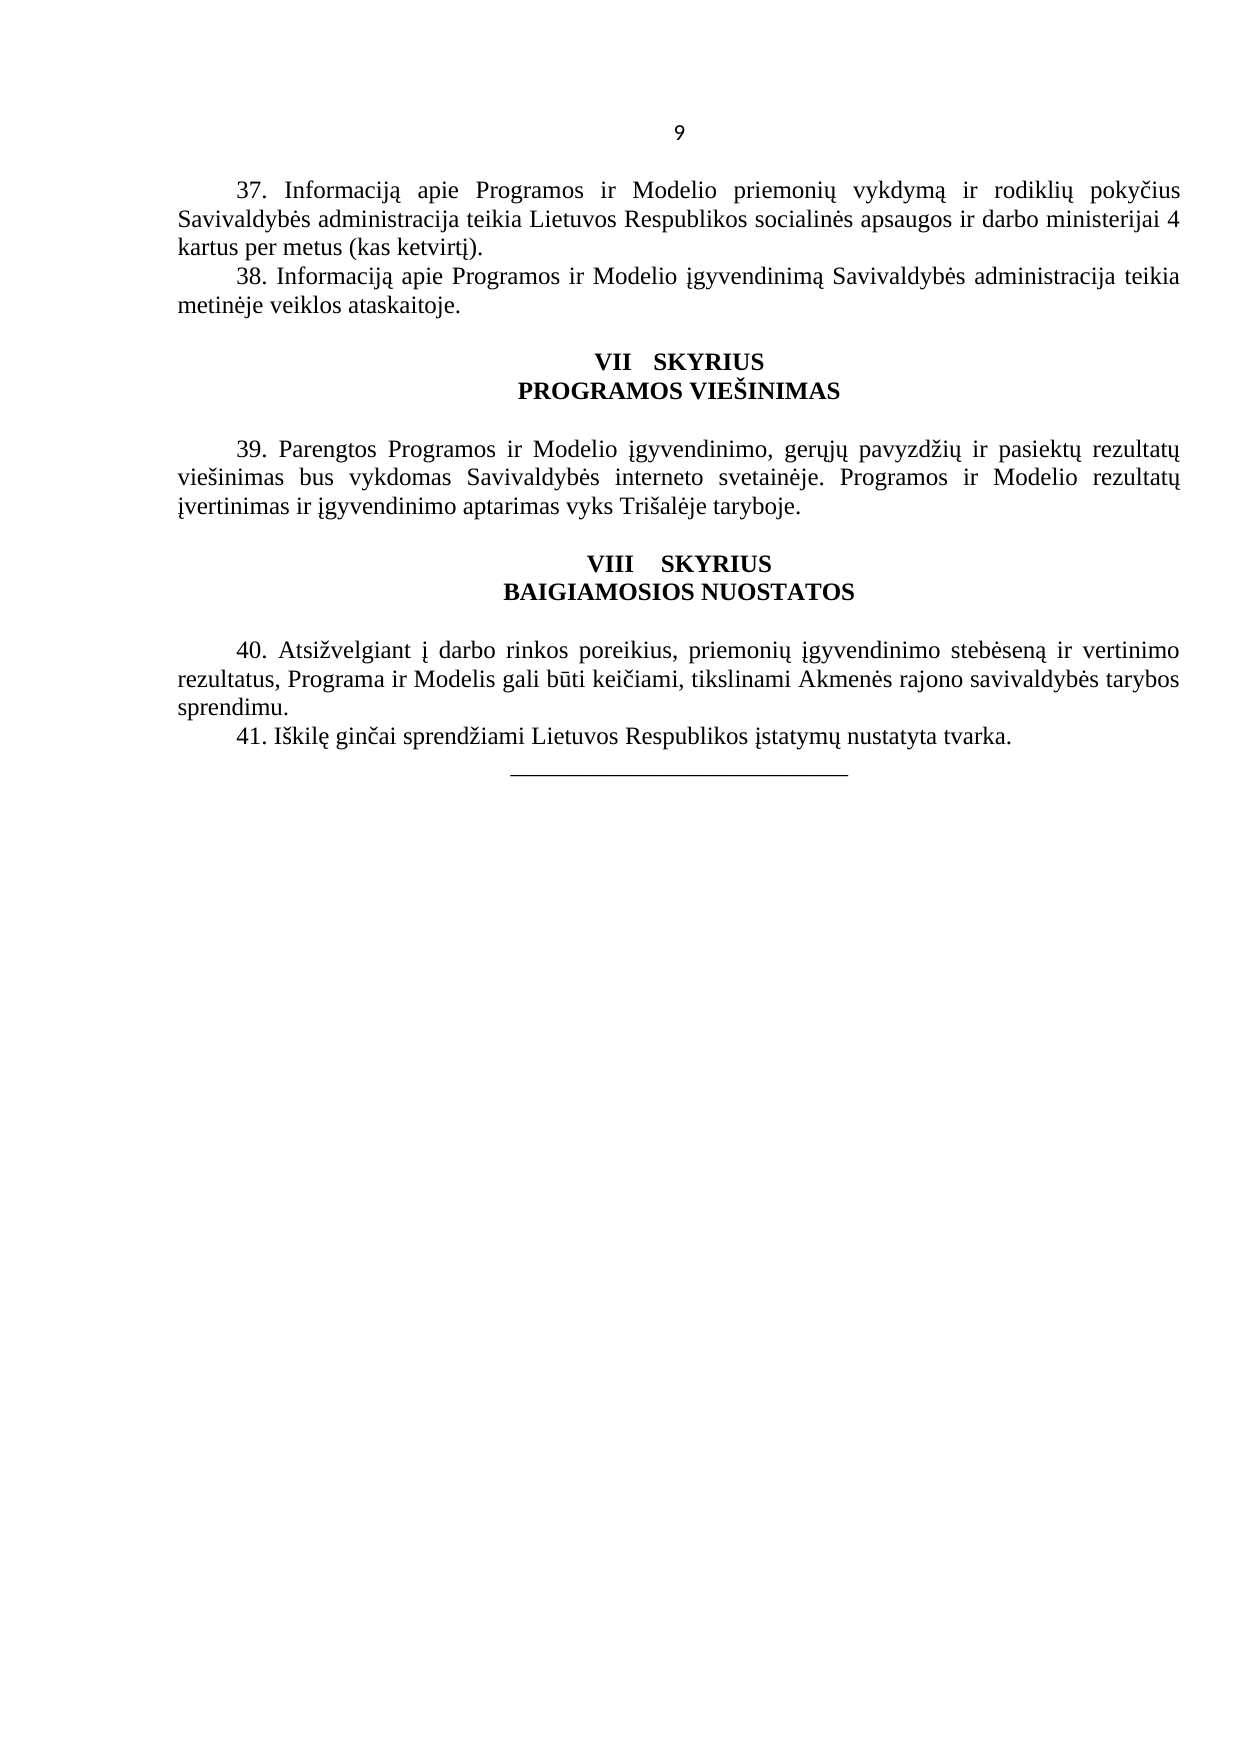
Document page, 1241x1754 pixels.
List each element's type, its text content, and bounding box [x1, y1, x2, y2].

text 37. Informaciją apie Programos ir Modelio priemonių vykdymą ir rodiklių pokyčius Savivaldybės administracija teikia Lietuvos Respublikos socialinės apsaugos ir darbo ministerijai 4 kartus per metus (kas ketvirtį). [177, 175, 1181, 261]
text PROGRAMOS VIEŠINIMAS [177, 376, 1181, 405]
text 40. Atsižvelgiant į darbo rinkos poreikius, priemonių įgyvendinimo stebėseną ir vertinimo rezultatus, Programa ir Modelis gali būti keičiami, tikslinami Akmenės rajono savivaldybės tarybos sprendimu. [177, 635, 1181, 721]
text VII SKYRIUS [177, 347, 1181, 376]
text VIII SKYRIUS [177, 549, 1181, 577]
text 41. Iškilę ginčai sprendžiami Lietuvos Respublikos įstatymų nustatyta tvarka. [177, 721, 1181, 750]
text ___________________________ [177, 750, 1181, 779]
text 38. Informaciją apie Programos ir Modelio įgyvendinimą Savivaldybės administracija teikia metinėje veiklos ataskaitoje. [177, 261, 1181, 319]
text 39. Parengtos Programos ir Modelio įgyvendinimo, gerųjų pavyzdžių ir pasiektų rezultatų viešinimas bus vykdomas Savivaldybės interneto svetainėje. Programos ir Modelio rezultatų įvertinimas ir įgyvendinimo aptarimas vyks Trišalėje taryboje. [177, 434, 1181, 520]
text BAIGIAMOSIOS NUOSTATOS [177, 577, 1181, 606]
